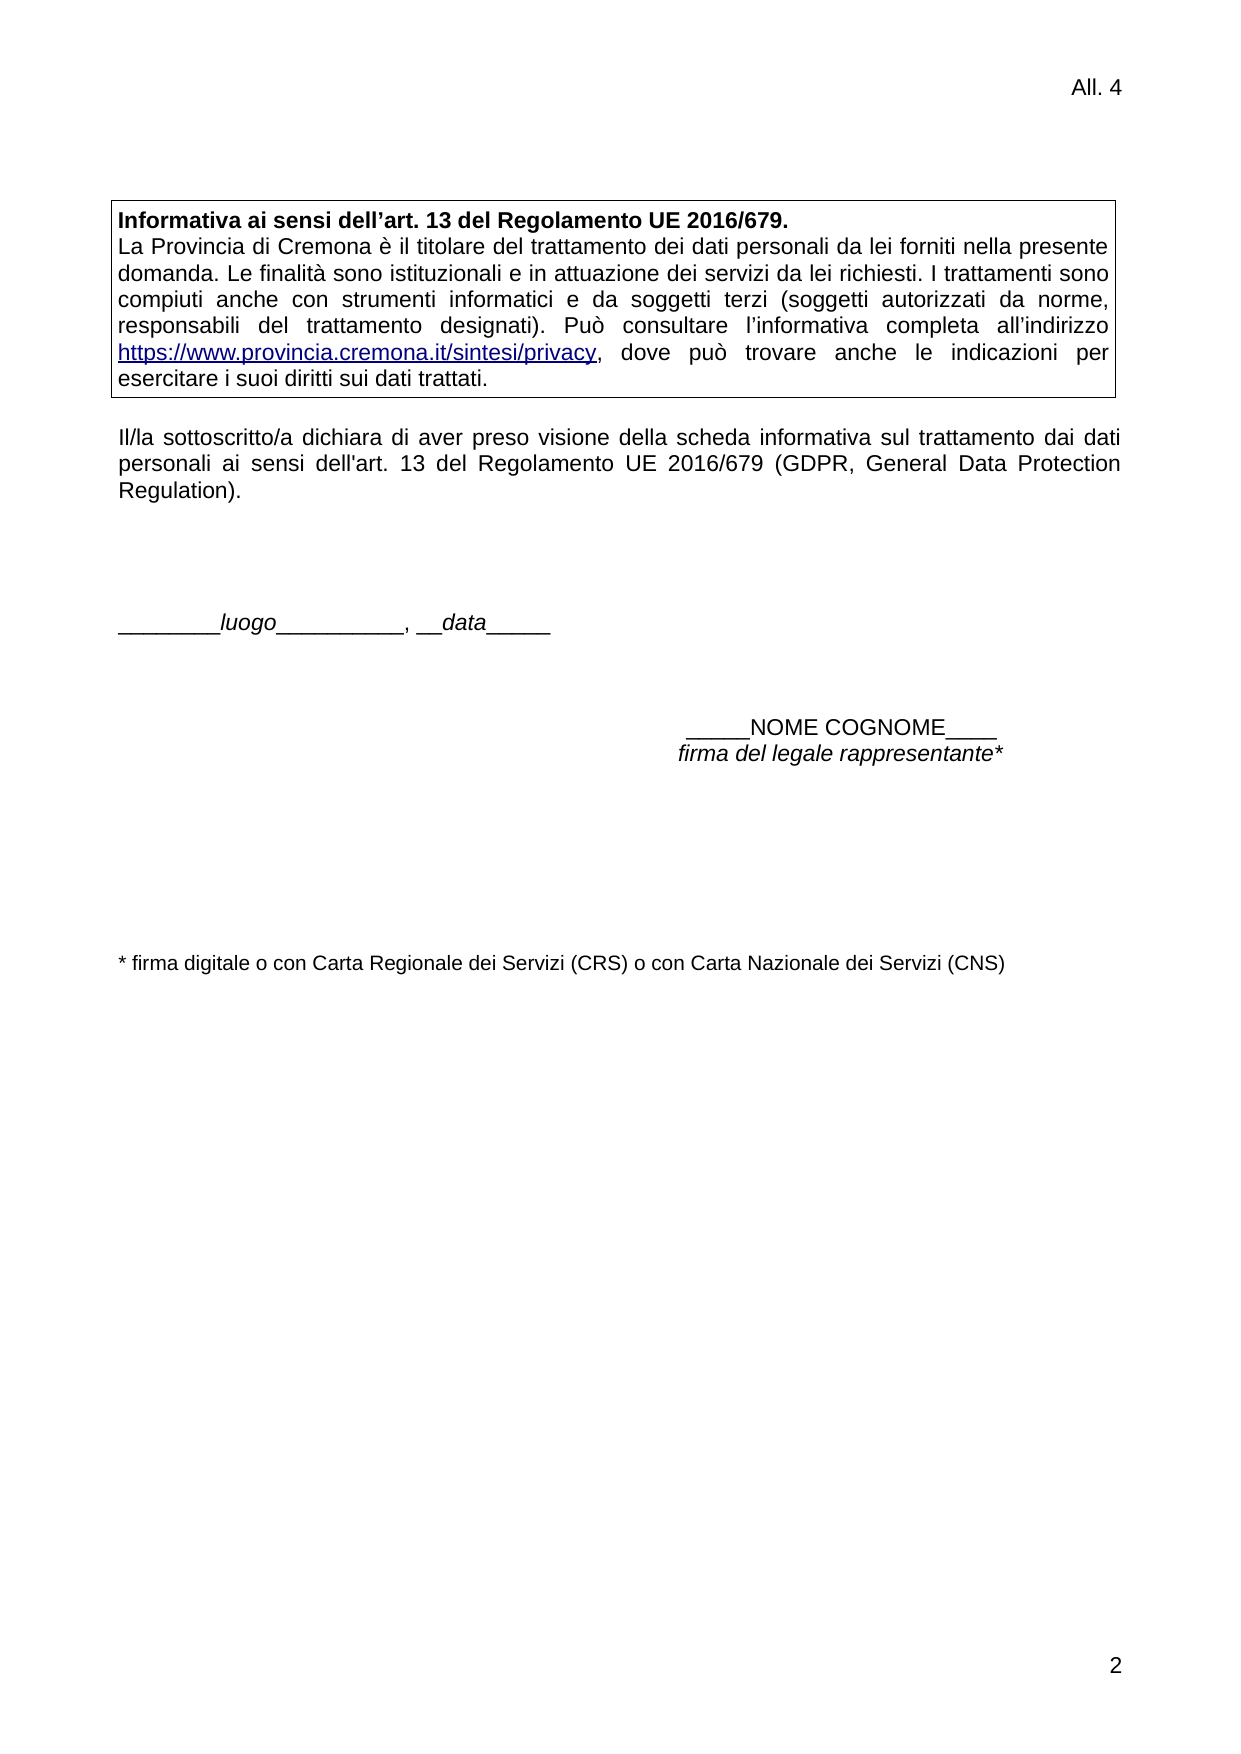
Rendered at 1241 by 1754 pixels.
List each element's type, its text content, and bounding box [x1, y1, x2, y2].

text * firma digitale o con Carta Regionale dei Servizi (CRS) o con Carta Nazionale dei Servizi (CNS) [118, 951, 1122, 975]
text _____NOME COGNOME____ [561, 714, 1122, 740]
text ________luogo__________, __data_____ [118, 608, 1122, 635]
table_header Informativa ai sensi dell’art. 13 del Regolamento UE 2016/679. La Provincia di Cremona è il titolare del trattamento dei dati personali da lei forniti nella presente domanda. Le finalità sono istituzionali e in attuazione dei servizi da lei richiesti. I trattamenti sono compiuti anche con strumenti informatici e da soggetti terzi (soggetti autorizzati da norme, responsabili del trattamento designati). Può consultare l’informativa completa all’indirizzo https://www.provincia.cremona.it/sintesi/privacy, dove può trovare anche le indicazioni per esercitare i suoi diritti sui dati trattati. [112, 201, 1115, 397]
text Il/la sottoscritto/a dichiara di aver preso visione della scheda informativa sul trattamento dai dati personali ai sensi dell'art. 13 del Regolamento UE 2016/679 (GDPR, General Data Protection Regulation). [118, 424, 1122, 503]
text firma del legale rappresentante* [561, 740, 1122, 767]
